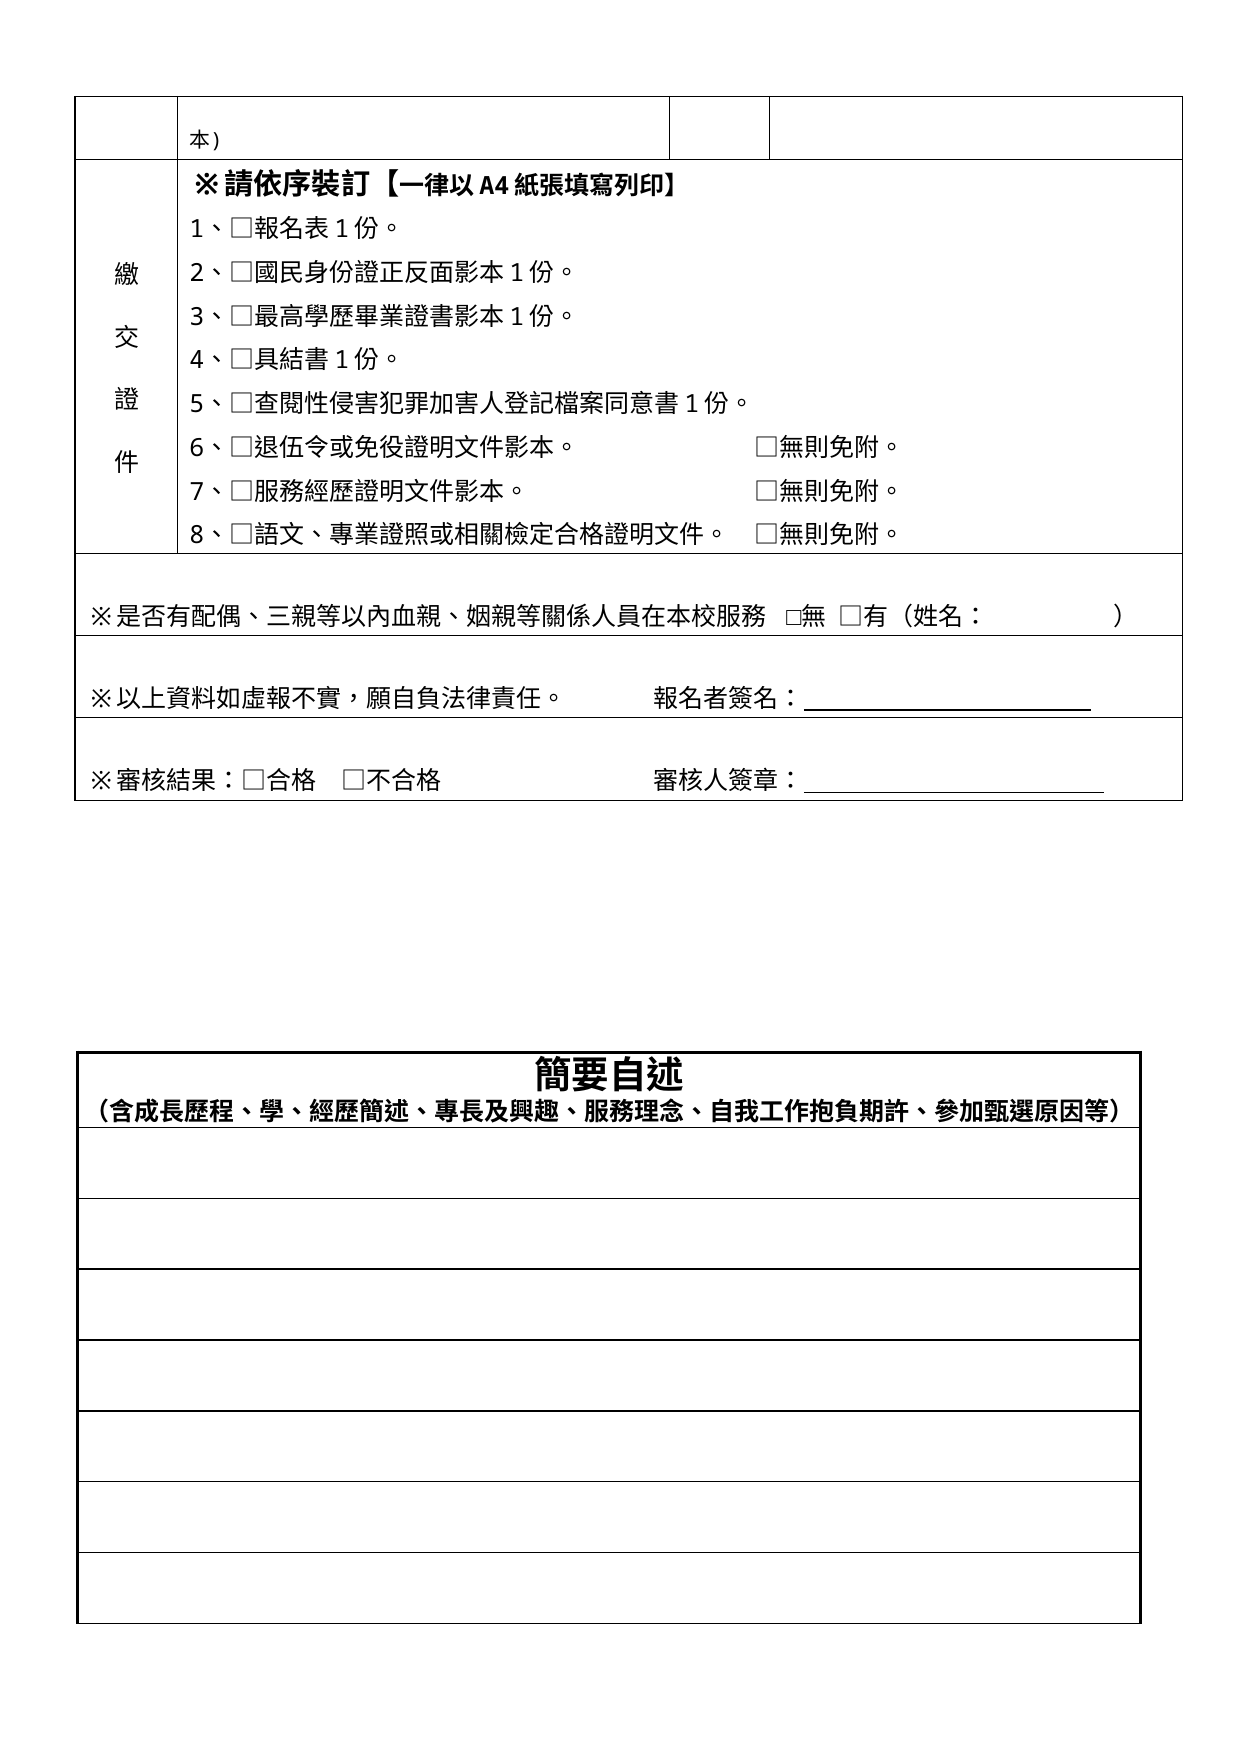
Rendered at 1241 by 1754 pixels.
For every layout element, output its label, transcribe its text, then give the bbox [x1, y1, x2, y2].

table_cell ※請依序裝訂【一律以A4紙張填寫列印】 1、□報名表1份。 2、□國民身份證正反面影本1份。 3、□最高學歷畢業證書影本1份。 4、□具結書1份。 5、□查閱性侵害犯罪加害人登記檔案同意書1份。 6、□退伍令或免役證明文件影本。 □無則免附。 7、□服務經歷證明文件影本。 □無則免附。 8、□語文、專業證照或相關檢定合格證明文件。 □無則免附。 [178, 160, 1182, 553]
table_cell [770, 97, 1182, 159]
table_cell [79, 1341, 1139, 1410]
table_cell [79, 1412, 1139, 1481]
table_cell ※以上資料如虛報不實，願自負法律責任。 報名者簽名： [76, 636, 1182, 717]
table_cell [79, 1128, 1139, 1197]
table_cell 繳 交 證 件 [76, 160, 177, 553]
table_cell ※是否有配偶、三親等以內血親、姻親等關係人員在本校服務 □無 □有（姓名： ） [76, 554, 1182, 635]
table_cell [79, 1553, 1139, 1622]
table_cell [79, 1482, 1139, 1552]
table_cell [79, 1199, 1139, 1268]
table_cell [79, 1270, 1139, 1339]
table_header 簡要自述 （含成長歷程、學、經歷簡述、專長及興趣、服務理念、自我工作抱負期許、參加甄選原因等） [79, 1054, 1139, 1127]
table_cell [76, 97, 177, 159]
table_cell [670, 97, 769, 159]
table_cell ※審核結果：□合格 □不合格 審核人簽章： [76, 718, 1182, 799]
table_cell 本) [178, 97, 669, 159]
